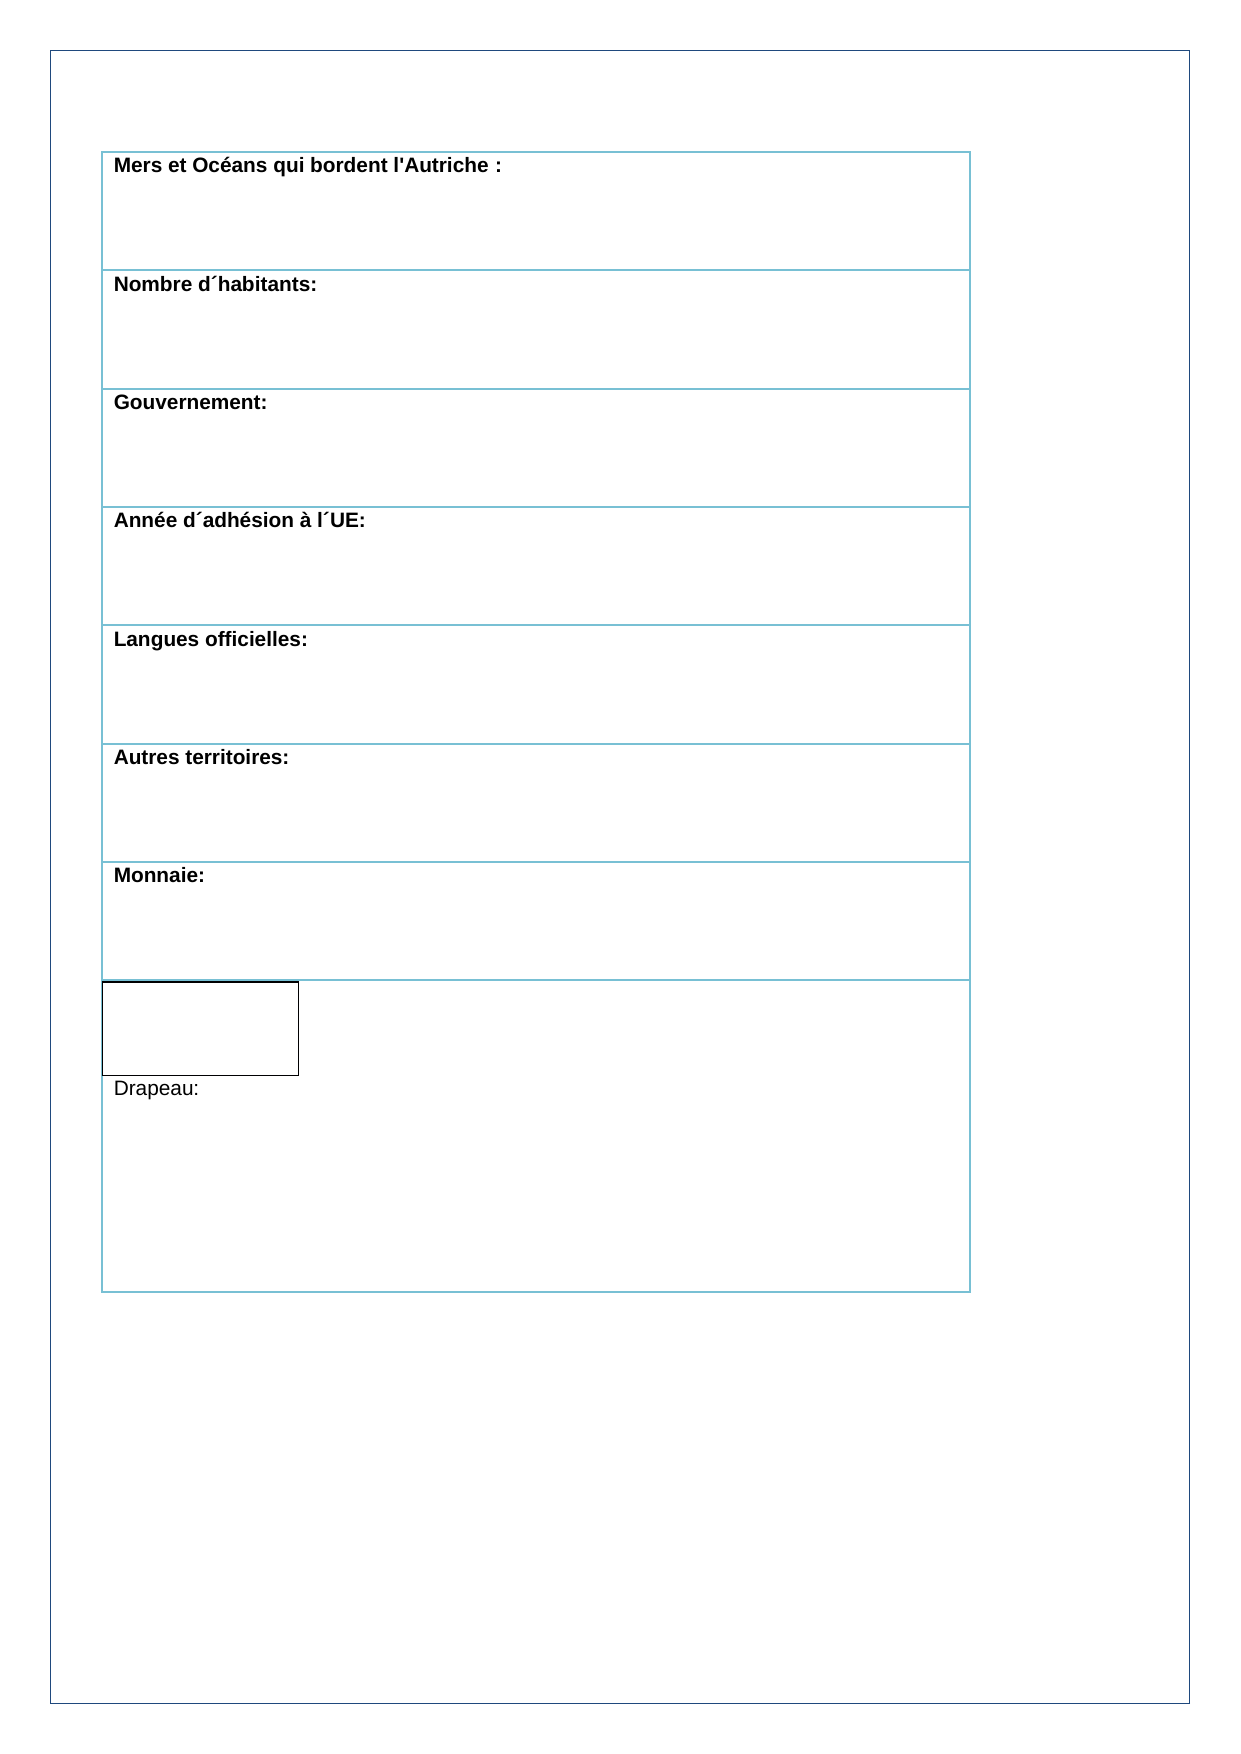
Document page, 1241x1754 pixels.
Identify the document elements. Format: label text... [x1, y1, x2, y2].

table_cell Année d´adhésion à l´UE: [103, 508, 969, 624]
table_cell Drapeau: [103, 981, 969, 1291]
table_cell Mers et Océans qui bordent l'Autriche : [103, 153, 969, 269]
table_header [103, 983, 298, 1075]
table_cell Monnaie: [103, 863, 969, 979]
table_cell Gouvernement: [103, 390, 969, 506]
table_cell Langues officielles: [103, 626, 969, 743]
table_cell Autres territoires: [103, 745, 969, 861]
table_cell Nombre d´habitants: [103, 271, 969, 388]
